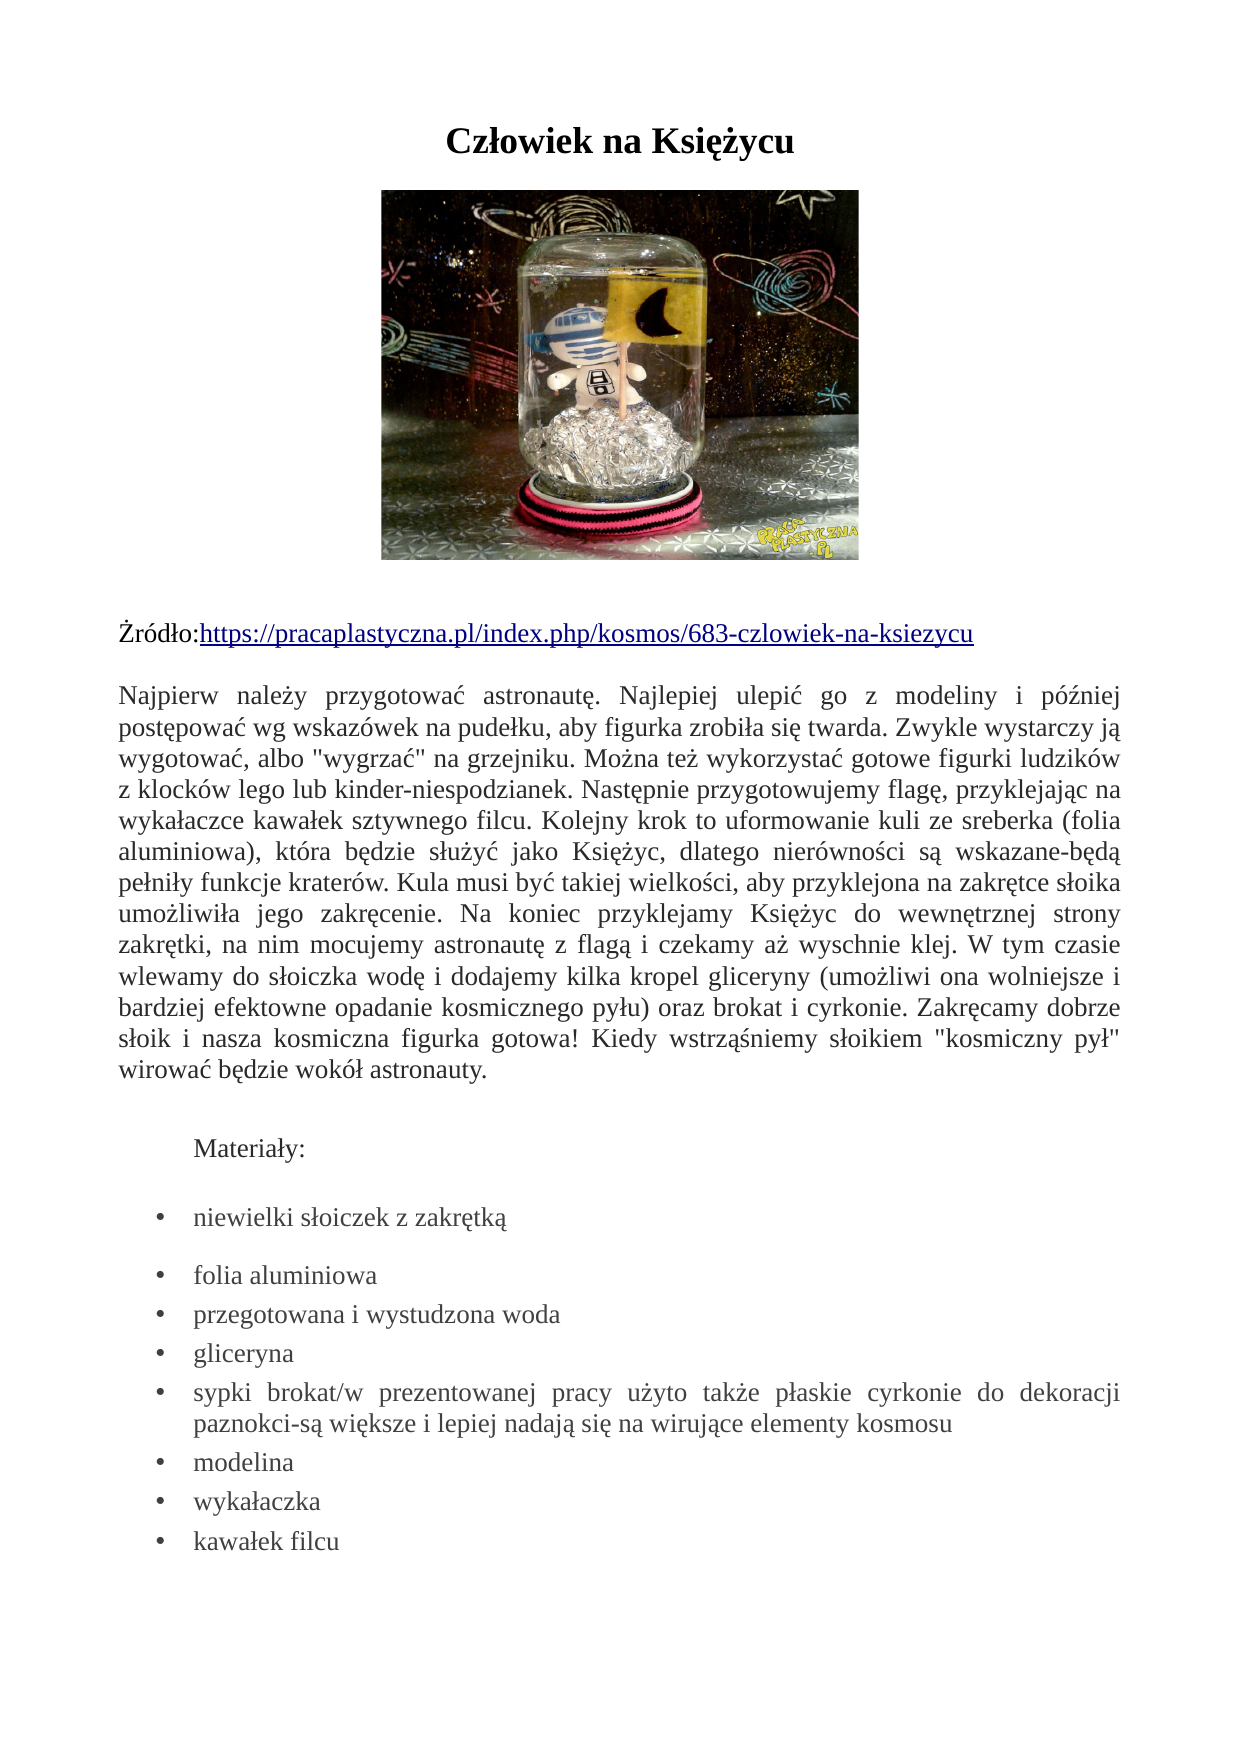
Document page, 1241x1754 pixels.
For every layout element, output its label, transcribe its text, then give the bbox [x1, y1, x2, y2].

list wykałaczka [156, 1486, 1122, 1517]
list przegotowana i wystudzona woda [156, 1298, 1122, 1329]
list modelina [156, 1446, 1122, 1478]
text Najpierw należy przygotować astronautę. Najlepiej ulepić go z modeliny i później postępować wg wskazówek na pudełku, aby figurka zrobiła się twarda. Zwykle wystarczy ją wygotować, albo "wygrzać" na grzejniku. Można też wykorzystać gotowe figurki ludzików z klocków lego lub kinder-niespodzianek. Następnie przygotowujemy flagę, przyklejając na wykałaczce kawałek sztywnego filcu. Kolejny krok to uformowanie kuli ze sreberka (folia aluminiowa), która będzie służyć jako Księżyc, dlatego nierówności są wskazane-będą pełniły funkcje kraterów. Kula musi być takiej wielkości, aby przyklejona na zakrętce słoika umożliwiła jego zakręcenie. Na koniec przyklejamy Księżyc do wewnętrznej strony zakrętki, na nim mocujemy astronautę z flagą i czekamy aż wyschnie klej. W tym czasie wlewamy do słoiczka wodę i dodajemy kilka kropel gliceryny (umożliwi ona wolniejsze i bardziej efektowne opadanie kosmicznego pyłu) oraz brokat i cyrkonie. Zakręcamy dobrze słoik i nasza kosmiczna figurka gotowa! Kiedy wstrząśniemy słoikiem "kosmiczny pył" wirować będzie wokół astronauty. [118, 679, 1122, 1084]
picture [381, 190, 859, 560]
text Człowiek na Księżycu [118, 118, 1122, 161]
list gliceryna [156, 1337, 1122, 1368]
list kawałek filcu [156, 1524, 1122, 1556]
list sypki brokat/w prezentowanej pracy użyto także płaskie cyrkonie do dekoracji paznokci-są większe i lepiej nadają się na wirujące elementy kosmosu [156, 1376, 1122, 1439]
list folia aluminiowa [156, 1259, 1122, 1290]
list Materiały: [156, 1133, 1122, 1164]
list niewielki słoiczek z zakrętką [156, 1201, 1122, 1232]
text Żródło:https://pracaplastyczna.pl/index.php/kosmos/683-czlowiek-na-ksiezycu [118, 617, 1122, 648]
